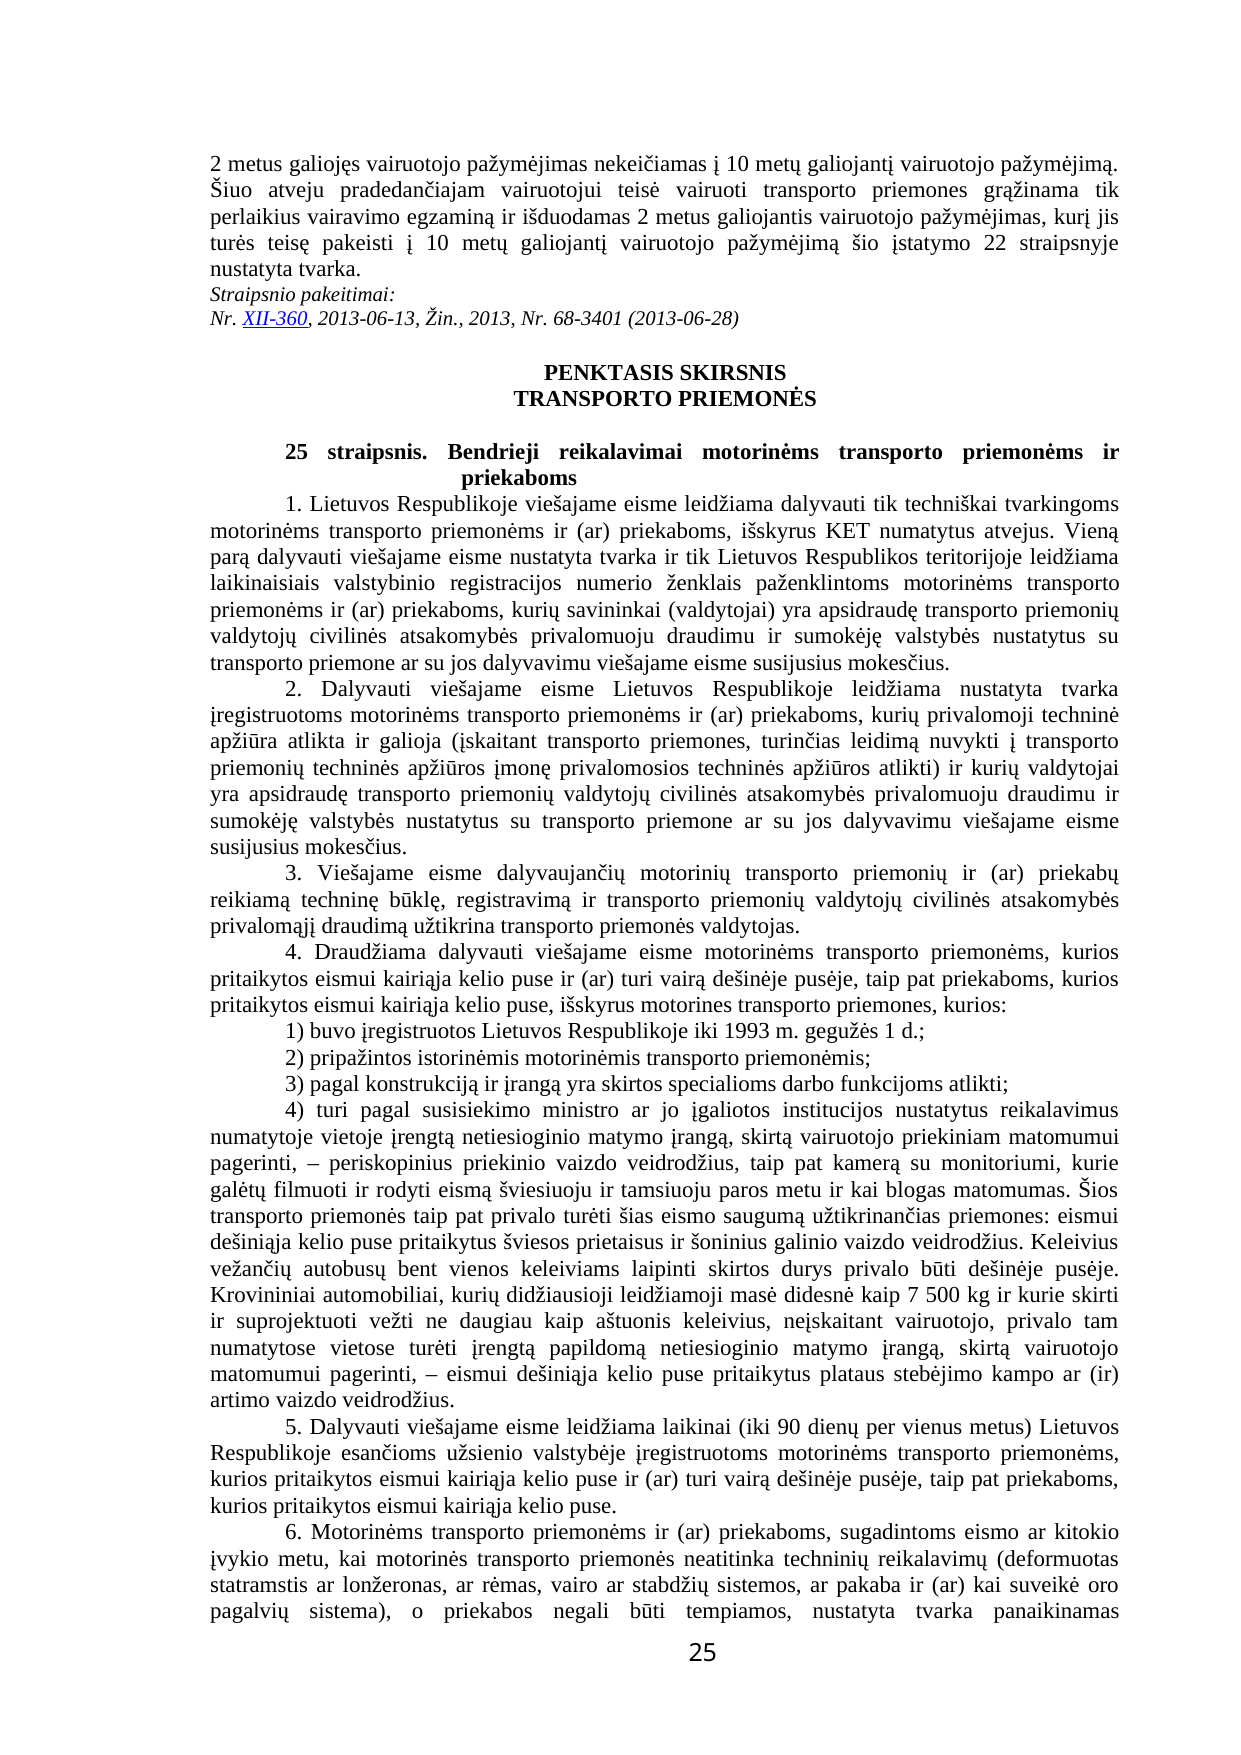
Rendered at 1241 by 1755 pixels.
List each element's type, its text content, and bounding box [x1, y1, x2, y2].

text TRANSPORTO PRIEMONĖS [210, 385, 1120, 411]
text 4) turi pagal susisiekimo ministro ar jo įgaliotos institucijos nustatytus reikalavimus numatytoje vietoje įrengtą netiesioginio matymo įrangą, skirtą vairuotojo priekiniam matomumui pagerinti, – periskopinius priekinio vaizdo veidrodžius, taip pat kamerą su monitoriumi, kurie galėtų filmuoti ir rodyti eismą šviesiuoju ir tamsiuoju paros metu ir kai blogas matomumas. Šios transporto priemonės taip pat privalo turėti šias eismo saugumą užtikrinančias priemones: eismui dešiniąja kelio puse pritaikytus šviesos prietaisus ir šoninius galinio vaizdo veidrodžius. Keleivius vežančių autobusų bent vienos keleiviams laipinti skirtos durys privalo būti dešinėje pusėje. Krovininiai automobiliai, kurių didžiausioji leidžiamoji masė didesnė kaip 7 500 kg ir kurie skirti ir suprojektuoti vežti ne daugiau kaip aštuonis keleivius, neįskaitant vairuotojo, privalo tam numatytose vietose turėti įrengtą papildomą netiesioginio matymo įrangą, skirtą vairuotojo matomumui pagerinti, – eismui dešiniąja kelio puse pritaikytus plataus stebėjimo kampo ar (ir) artimo vaizdo veidrodžius. [210, 1097, 1120, 1413]
text PENKTASIS SKIRSNIS [210, 359, 1120, 385]
text Nr. XII-360, 2013-06-13, Žin., 2013, Nr. 68-3401 (2013-06-28) [210, 306, 1120, 330]
text 2) pripažintos istorinėmis motorinėmis transporto priemonėmis; [210, 1044, 1120, 1070]
text 3) pagal konstrukciją ir įrangą yra skirtos specialioms darbo funkcijoms atlikti; [210, 1070, 1120, 1097]
text 2. Dalyvauti viešajame eisme Lietuvos Respublikoje leidžiama nustatyta tvarka įregistruotoms motorinėms transporto priemonėms ir (ar) priekaboms, kurių privalomoji techninė apžiūra atlikta ir galioja (įskaitant transporto priemones, turinčias leidimą nuvykti į transporto priemonių techninės apžiūros įmonę privalomosios techninės apžiūros atlikti) ir kurių valdytojai yra apsidraudę transporto priemonių valdytojų civilinės atsakomybės privalomuoju draudimu ir sumokėję valstybės nustatytus su transporto priemone ar su jos dalyvavimu viešajame eisme susijusius mokesčius. [210, 675, 1120, 859]
text Straipsnio pakeitimai: [210, 282, 1120, 306]
text 3. Viešajame eisme dalyvaujančių motorinių transporto priemonių ir (ar) priekabų reikiamą techninę būklę, registravimą ir transporto priemonių valdytojų civilinės atsakomybės privalomąjį draudimą užtikrina transporto priemonės valdytojas. [210, 859, 1120, 938]
text 1. Lietuvos Respublikoje viešajame eisme leidžiama dalyvauti tik techniškai tvarkingoms motorinėms transporto priemonėms ir (ar) priekaboms, išskyrus KET numatytus atvejus. Vieną parą dalyvauti viešajame eisme nustatyta tvarka ir tik Lietuvos Respublikos teritorijoje leidžiama laikinaisiais valstybinio registracijos numerio ženklais paženklintoms motorinėms transporto priemonėms ir (ar) priekaboms, kurių savininkai (valdytojai) yra apsidraudę transporto priemonių valdytojų civilinės atsakomybės privalomuoju draudimu ir sumokėję valstybės nustatytus su transporto priemone ar su jos dalyvavimu viešajame eisme susijusius mokesčius. [210, 490, 1120, 675]
text 6. Motorinėms transporto priemonėms ir (ar) priekaboms, sugadintoms eismo ar kitokio įvykio metu, kai motorinės transporto priemonės neatitinka techninių reikalavimų (deformuotas statramstis ar lonžeronas, ar rėmas, vairo ar stabdžių sistemos, ar pakaba ir (ar) kai suveikė oro pagalvių sistema), o priekabos negali būti tempiamos, nustatyta tvarka panaikinamas [210, 1518, 1120, 1624]
text 4. Draudžiama dalyvauti viešajame eisme motorinėms transporto priemonėms, kurios pritaikytos eismui kairiąja kelio puse ir (ar) turi vairą dešinėje pusėje, taip pat priekaboms, kurios pritaikytos eismui kairiąja kelio puse, išskyrus motorines transporto priemones, kurios: [210, 938, 1120, 1017]
text 25 straipsnis. Bendrieji reikalavimai motorinėms transporto priemonėms ir priekaboms [285, 438, 1120, 490]
text 5. Dalyvauti viešajame eisme leidžiama laikinai (iki 90 dienų per vienus metus) Lietuvos Respublikoje esančioms užsienio valstybėje įregistruotoms motorinėms transporto priemonėms, kurios pritaikytos eismui kairiąja kelio puse ir (ar) turi vairą dešinėje pusėje, taip pat priekaboms, kurios pritaikytos eismui kairiąja kelio puse. [210, 1413, 1120, 1518]
text 2 metus galiojęs vairuotojo pažymėjimas nekeičiamas į 10 metų galiojantį vairuotojo pažymėjimą. Šiuo atveju pradedančiajam vairuotojui teisė vairuoti transporto priemones grąžinama tik perlaikius vairavimo egzaminą ir išduodamas 2 metus galiojantis vairuotojo pažymėjimas, kurį jis turės teisę pakeisti į 10 metų galiojantį vairuotojo pažymėjimą šio įstatymo 22 straipsnyje nustatyta tvarka. [210, 150, 1120, 282]
text 1) buvo įregistruotos Lietuvos Respublikoje iki 1993 m. gegužės 1 d.; [210, 1017, 1120, 1044]
